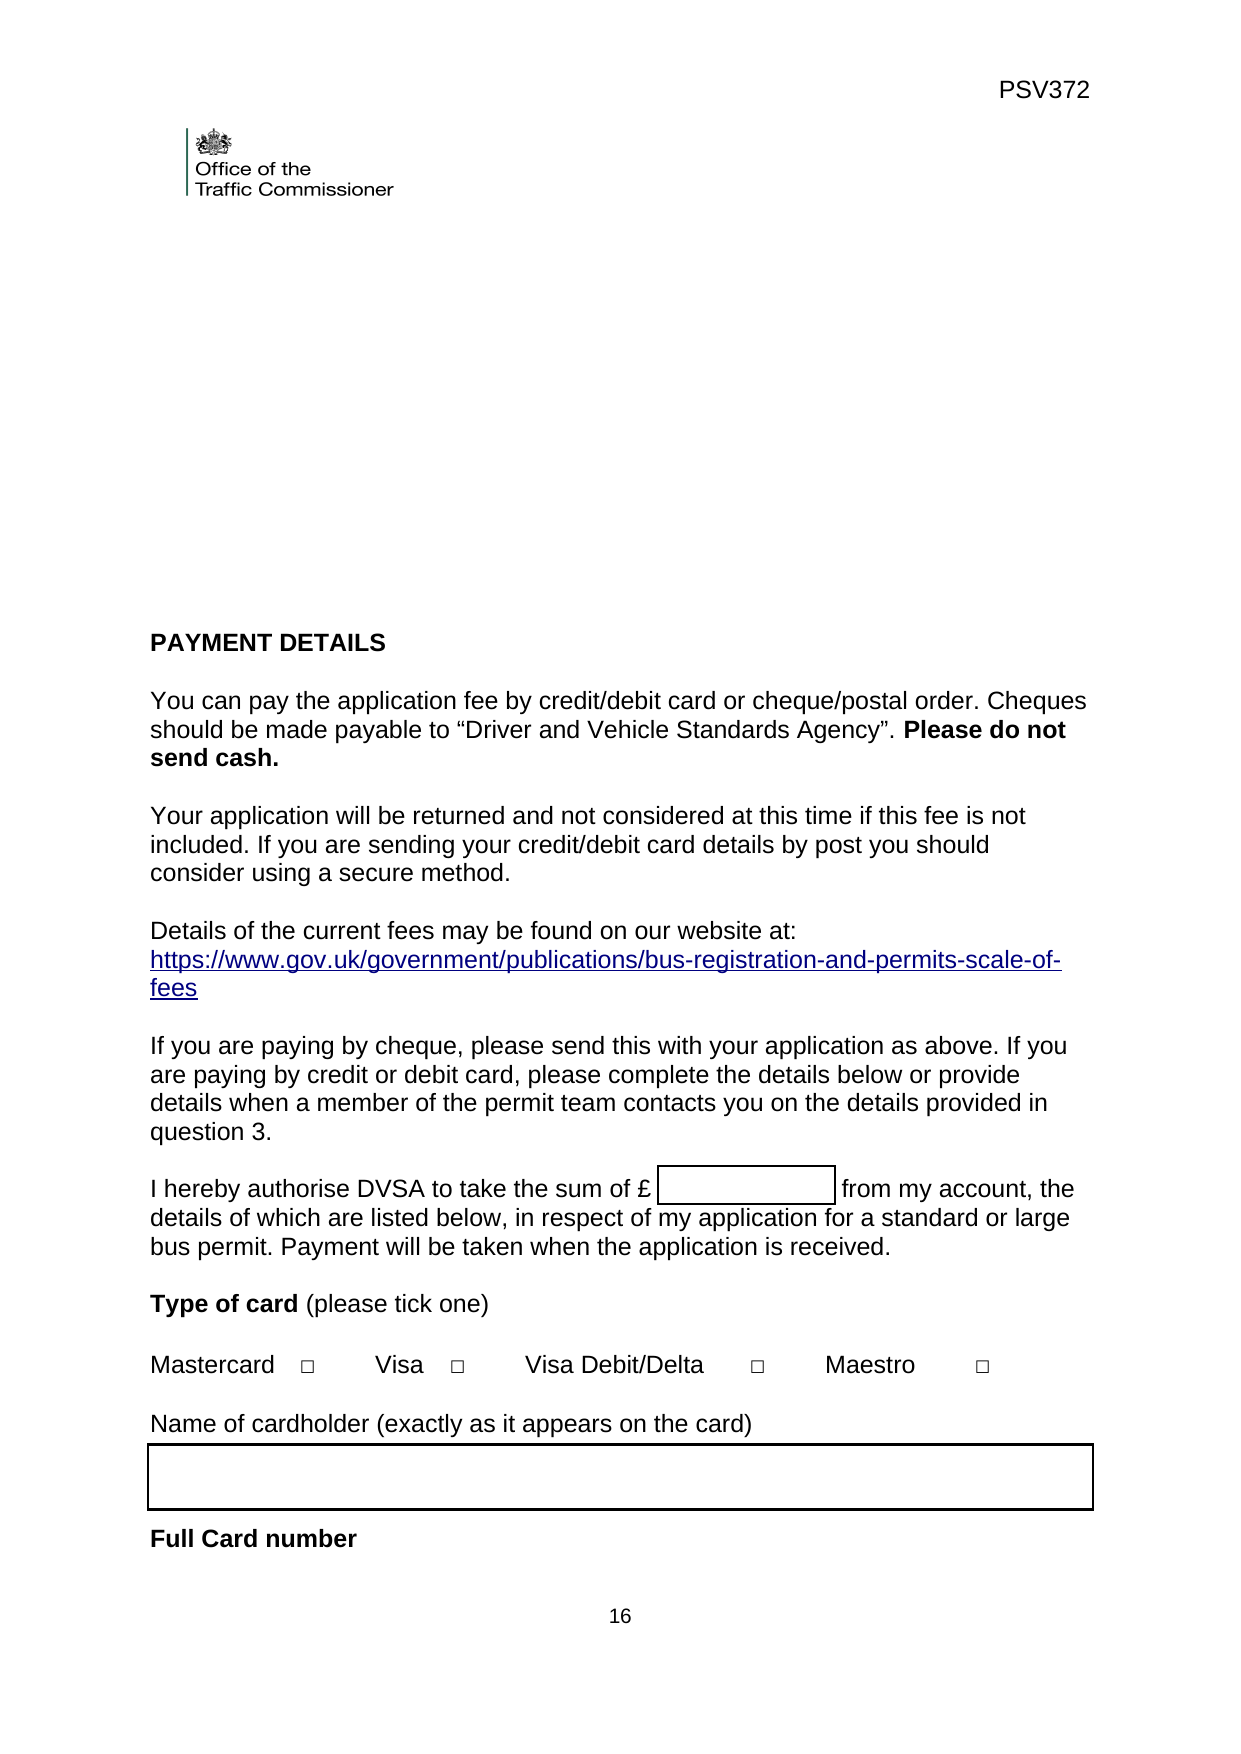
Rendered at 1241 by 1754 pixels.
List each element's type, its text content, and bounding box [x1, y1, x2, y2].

text Full Card number [150, 1523, 1090, 1552]
text I hereby authorise DVSA to take the sum of £ from my account, the details of which are listed below, in respect of my application for a standard or large bus permit. Payment will be taken when the application is received. [150, 1174, 1090, 1260]
text You can pay the application fee by credit/debit card or cheque/postal order. Cheques should be made payable to “Driver and Vehicle Standards Agency”. Please do not send cash. [150, 686, 1090, 772]
text If you are paying by cheque, please send this with your application as above. If you are paying by credit or debit card, please complete the details below or provide details when a member of the permit team contacts you on the details provided in question 3. [150, 1031, 1090, 1146]
text Details of the current fees may be found on our website at: https://www.gov.uk/government/publications/bus-registration-and-permits-scale-of-fees [150, 916, 1090, 1002]
text Your application will be returned and not considered at this time if this fee is not included. If you are sending your credit/debit card details by post you should consider using a secure method. [150, 801, 1090, 887]
text Type of card (please tick one) [150, 1289, 1090, 1318]
text Mastercard ☐ Visa ☐ Visa Debit/Delta ☐ Maestro ☐ [150, 1346, 1090, 1381]
text PAYMENT DETAILS [150, 628, 1090, 657]
text Name of cardholder (exactly as it appears on the card) [150, 1409, 1090, 1438]
